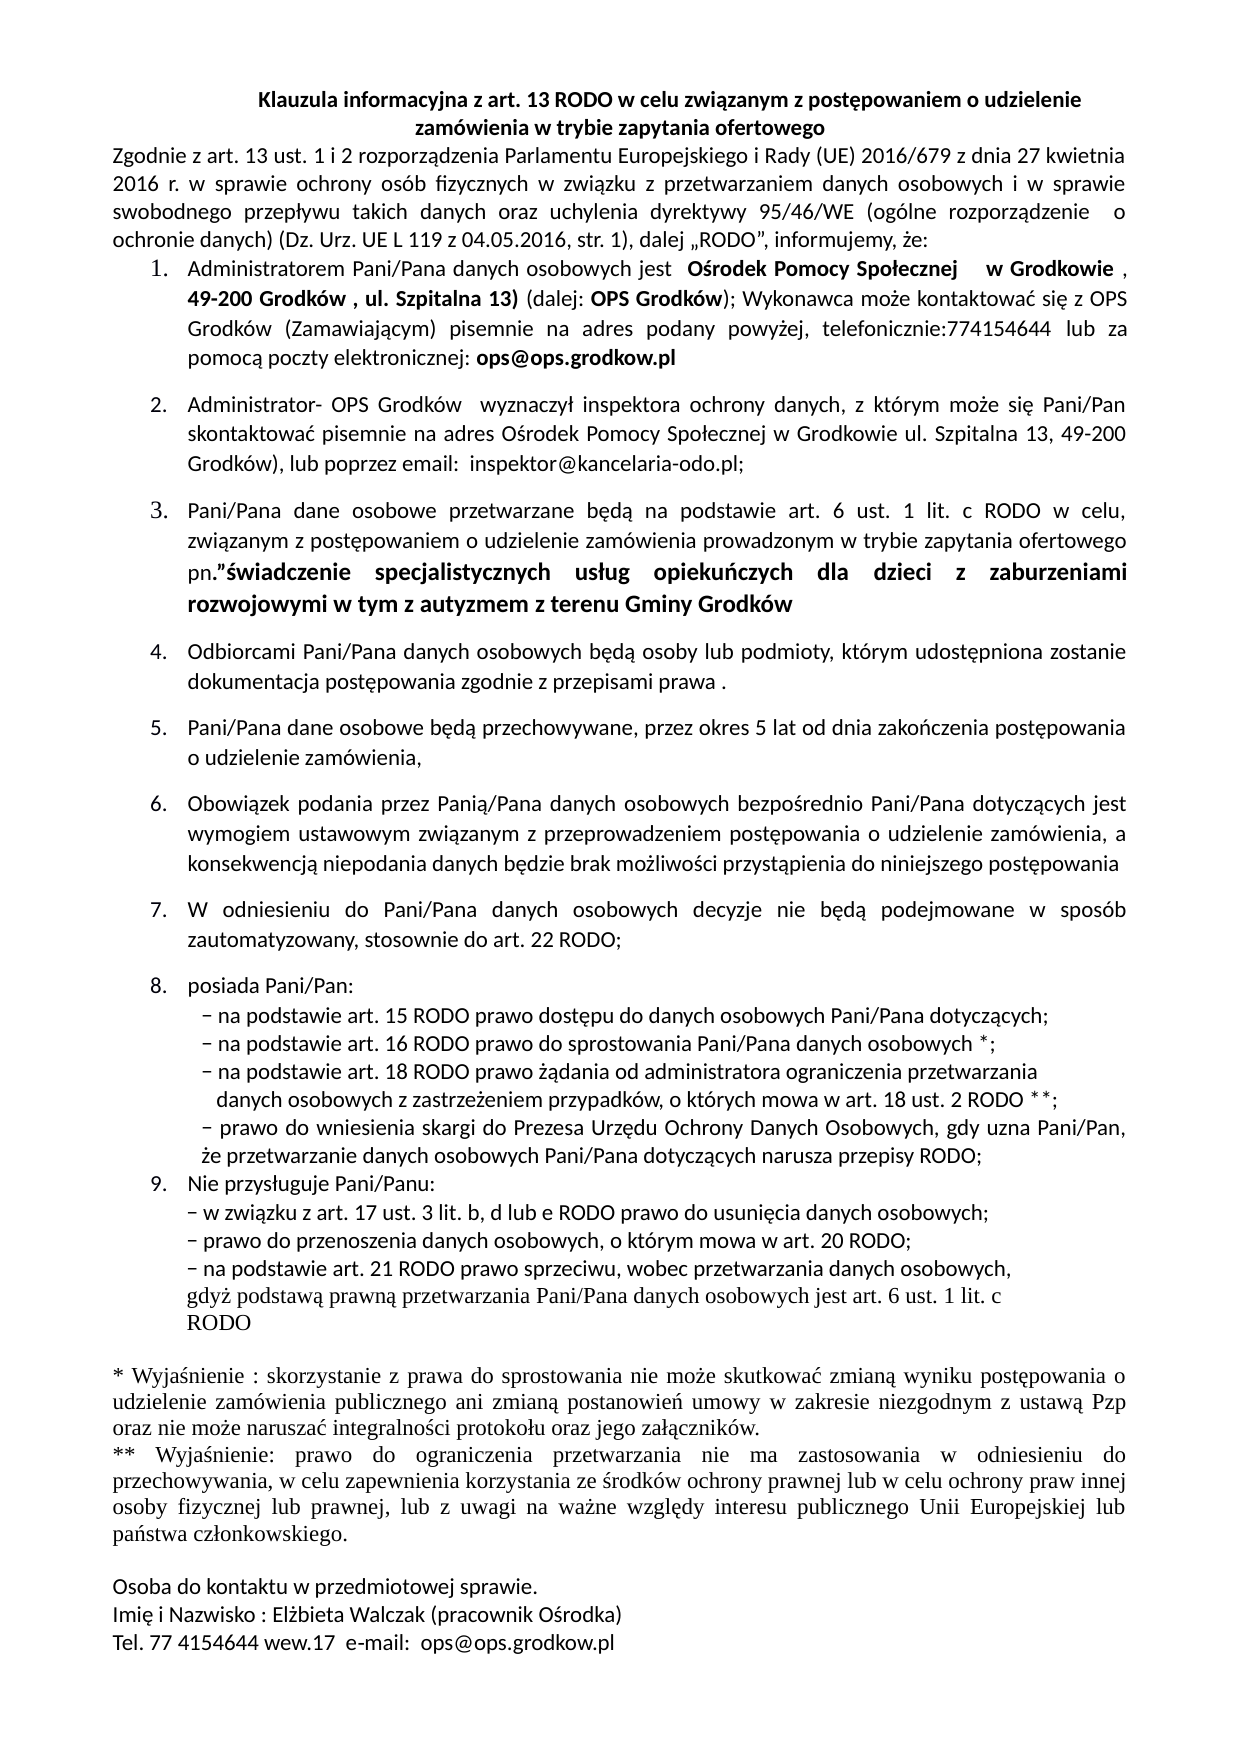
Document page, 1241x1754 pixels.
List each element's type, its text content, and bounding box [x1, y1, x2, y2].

text − na podstawie art. 15 RODO prawo dostępu do danych osobowych Pani/Pana dotyczących; [201, 1001, 1128, 1029]
text Osoba do kontaktu w przedmiotowej sprawie. [112, 1572, 1128, 1601]
text Klauzula informacyjna z art. 13 RODO w celu związanym z postępowaniem o udzielenie [112, 85, 1128, 113]
list Nie przysługuje Pani/Panu: [150, 1169, 1128, 1197]
text gdyż podstawą prawną przetwarzania Pani/Pana danych osobowych jest art. 6 ust. 1 lit. c [186, 1283, 1128, 1309]
text − na podstawie art. 21 RODO prawo sprzeciwu, wobec przetwarzania danych osobowych, [186, 1254, 1128, 1283]
text − w związku z art. 17 ust. 3 lit. b, d lub e RODO prawo do usunięcia danych osobowych; [186, 1198, 1128, 1227]
text Imię i Nazwisko : Elżbieta Walczak (pracownik Ośrodka) [112, 1601, 1128, 1628]
text − na podstawie art. 16 RODO prawo do sprostowania Pani/Pana danych osobowych *; [201, 1029, 1128, 1057]
text − na podstawie art. 18 RODO prawo żądania od administratora ograniczenia przetwarzania [201, 1057, 1128, 1085]
text ** Wyjaśnienie: prawo do ograniczenia przetwarzania nie ma zastosowania w odniesieniu do przechowywania, w celu zapewnienia korzystania ze środków ochrony prawnej lub w celu ochrony praw innej osoby fizycznej lub prawnej, lub z uwagi na ważne względy interesu publicznego Unii Europejskiej lub państwa członkowskiego. [112, 1441, 1128, 1546]
text − prawo do wniesienia skargi do Prezesa Urzędu Ochrony Danych Osobowych, gdy uzna Pani/Pan, że przetwarzanie danych osobowych Pani/Pana dotyczących narusza przepisy RODO; [201, 1113, 1128, 1169]
list Obowiązek podania przez Panią/Pana danych osobowych bezpośrednio Pani/Pana dotyczących jest wymogiem ustawowym związanym z przeprowadzeniem postępowania o udzielenie zamówienia, a konsekwencją niepodania danych będzie brak możliwości przystąpienia do niniejszego postępowania [150, 789, 1128, 877]
text danych osobowych z zastrzeżeniem przypadków, o których mowa w art. 18 ust. 2 RODO **; [216, 1085, 1128, 1113]
text − prawo do przenoszenia danych osobowych, o którym mowa w art. 20 RODO; [186, 1227, 1128, 1254]
text RODO [186, 1309, 1128, 1335]
text zamówienia w trybie zapytania ofertowego [112, 113, 1128, 141]
list Pani/Pana dane osobowe będą przechowywane, przez okres 5 lat od dnia zakończenia postępowania o udzielenie zamówienia, [150, 713, 1128, 771]
list Administrator- OPS Grodków wyznaczył inspektora ochrony danych, z którym może się Pani/Pan skontaktować pisemnie na adres Ośrodek Pomocy Społecznej w Grodkowie ul. Szpitalna 13, 49-200 Grodków), lub poprzez email: inspektor@kancelaria-odo.pl; [150, 390, 1128, 477]
list Administratorem Pani/Pana danych osobowych jest Ośrodek Pomocy Społecznej w Grodkowie , 49-200 Grodków , ul. Szpitalna 13) (dalej: OPS Grodków); Wykonawca może kontaktować się z OPS Grodków (Zamawiającym) pisemnie na adres podany powyżej, telefonicznie:774154644 lub za pomocą poczty elektronicznej: ops@ops.grodkow.pl [150, 253, 1128, 371]
text * Wyjaśnienie : skorzystanie z prawa do sprostowania nie może skutkować zmianą wyniku postępowania o udzielenie zamówienia publicznego ani zmianą postanowień umowy w zakresie niezgodnym z ustawą Pzp oraz nie może naruszać integralności protokołu oraz jego załączników. [112, 1362, 1128, 1441]
text Tel. 77 4154644 wew.17 e‐mail: ops@ops.grodkow.pl [112, 1628, 1128, 1657]
list Pani/Pana dane osobowe przetwarzane będą na podstawie art. 6 ust. 1 lit. c RODO w celu, związanym z postępowaniem o udzielenie zamówienia prowadzonym w trybie zapytania ofertowego pn.”świadczenie specjalistycznych usług opiekuńczych dla dzieci z zaburzeniami rozwojowymi w tym z autyzmem z terenu Gminy Grodków [150, 495, 1128, 619]
list posiada Pani/Pan: [150, 971, 1128, 999]
list W odniesieniu do Pani/Pana danych osobowych decyzje nie będą podejmowane w sposób zautomatyzowany, stosownie do art. 22 RODO; [150, 895, 1128, 953]
list Odbiorcami Pani/Pana danych osobowych będą osoby lub podmioty, którym udostępniona zostanie dokumentacja postępowania zgodnie z przepisami prawa . [150, 637, 1128, 695]
text Zgodnie z art. 13 ust. 1 i 2 rozporządzenia Parlamentu Europejskiego i Rady (UE) 2016/679 z dnia 27 kwietnia 2016 r. w sprawie ochrony osób fizycznych w związku z przetwarzaniem danych osobowych i w sprawie swobodnego przepływu takich danych oraz uchylenia dyrektywy 95/46/WE (ogólne rozporządzenie o ochronie danych) (Dz. Urz. UE L 119 z 04.05.2016, str. 1), dalej „RODO”, informujemy, że: [112, 141, 1128, 253]
